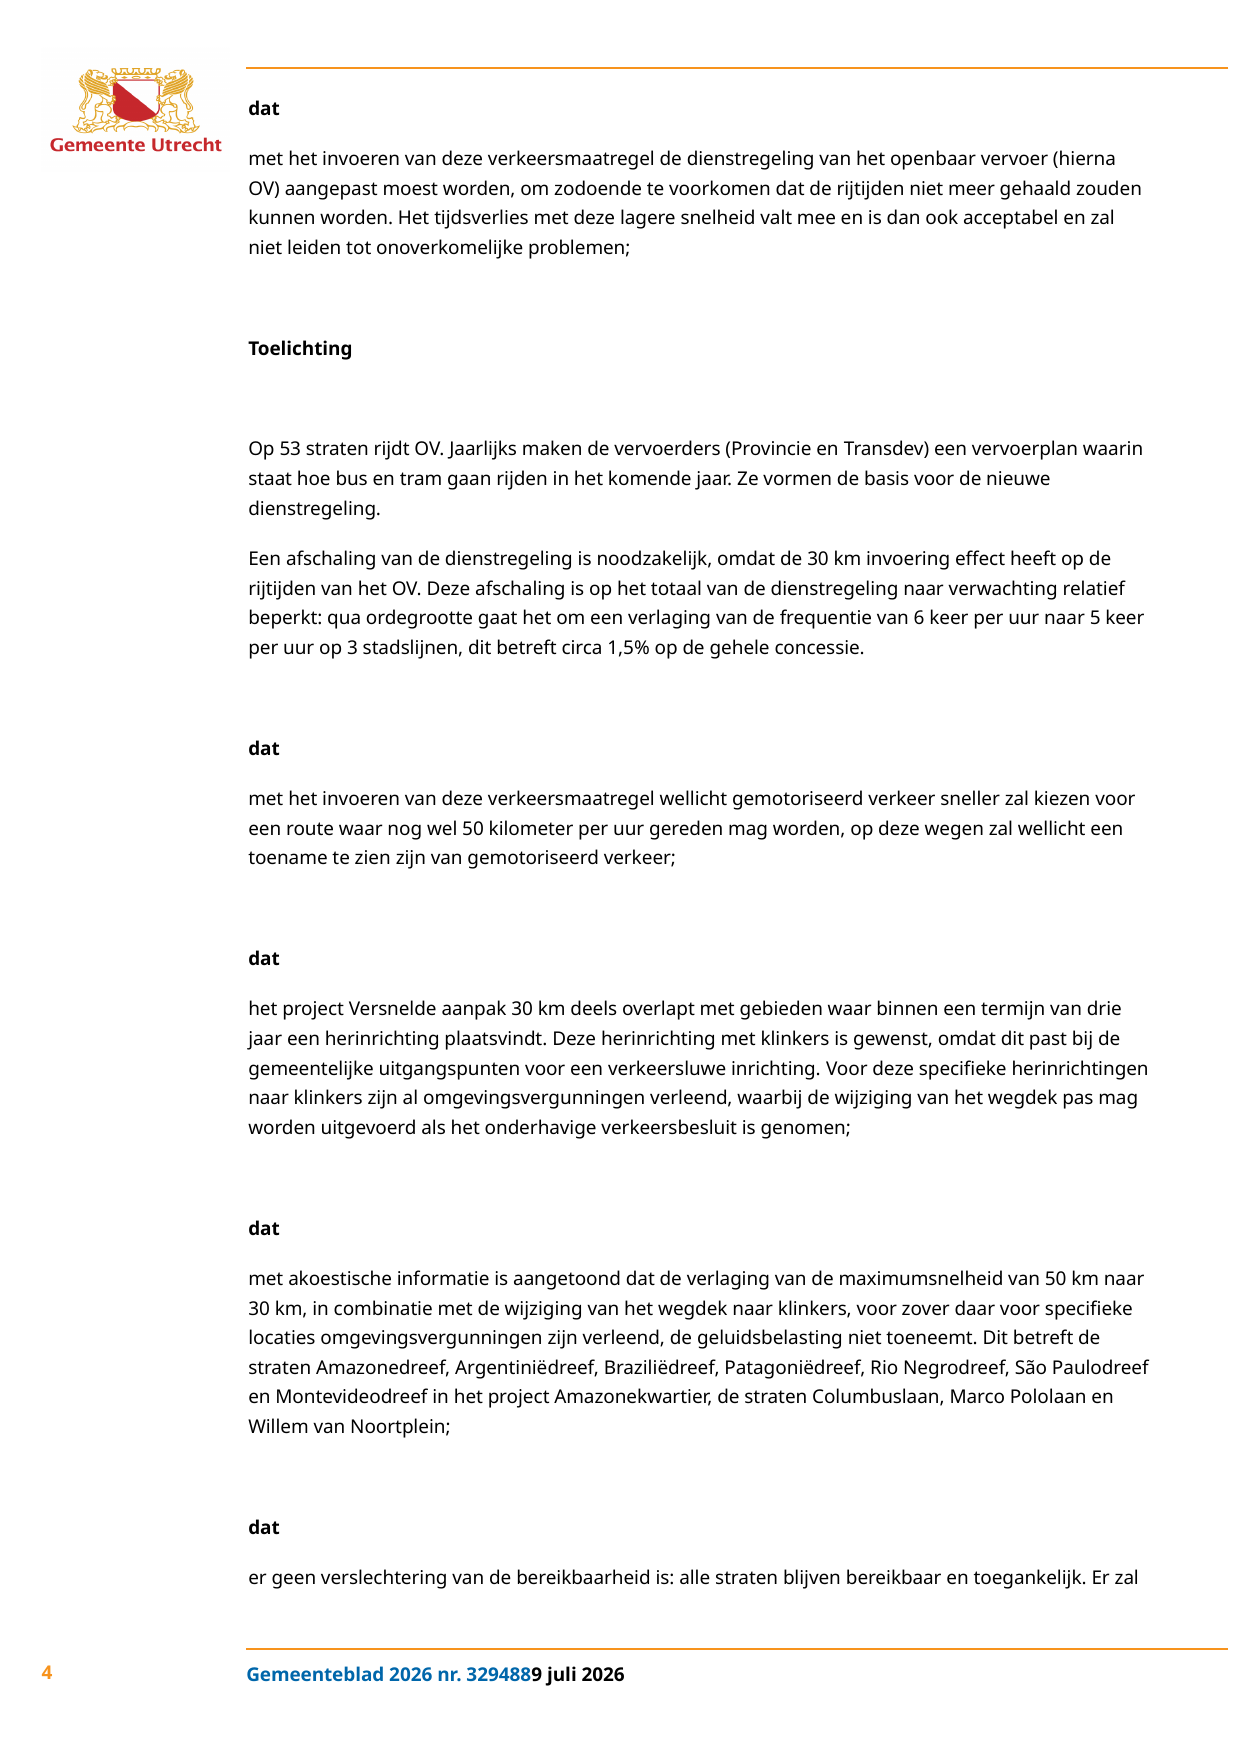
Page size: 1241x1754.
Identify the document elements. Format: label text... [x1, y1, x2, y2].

text dat [248, 945, 1152, 971]
text Op 53 straten rijdt OV. Jaarlijks maken de vervoerders (Provincie en Transdev) een vervoerplan waarin staat hoe bus en tram gaan rijden in het komende jaar. Ze vormen de basis voor de nieuwe dienstregeling. [248, 436, 1152, 521]
text Toelichting [248, 335, 1152, 361]
text het project Versnelde aanpak 30 km deels overlapt met gebieden waar binnen een termijn van drie jaar een herinrichting plaatsvindt. Deze herinrichting met klinkers is gewenst, omdat dit past bij de gemeentelijke uitgangspunten voor een verkeersluwe inrichting. Voor deze specifieke herinrichtingen naar klinkers zijn al omgevingsvergunningen verleend, waarbij de wijziging van het wegdek pas mag worden uitgevoerd als het onderhavige verkeersbesluit is genomen; [248, 996, 1152, 1140]
text met het invoeren van deze verkeersmaatregel wellicht gemotoriseerd verkeer sneller zal kiezen voor een route waar nog wel 50 kilometer per uur gereden mag worden, op deze wegen zal wellicht een toename te zien zijn van gemotoriseerd verkeer; [248, 785, 1152, 870]
text met akoestische informatie is aangetoond dat de verlaging van de maximumsnelheid van 50 km naar 30 km, in combinatie met de wijziging van het wegdek naar klinkers, voor zover daar voor specifieke locaties omgevingsvergunningen zijn verleend, de geluidsbelasting niet toeneemt. Dit betreft de straten Amazonedreef, Argentiniëdreef, Braziliëdreef, Patagoniëdreef, Rio Negrodreef, São Paulodreef en Montevideodreef in het project Amazonekwartier, de straten Columbuslaan, Marco Pololaan en Willem van Noortplein; [248, 1265, 1152, 1439]
text dat [248, 1215, 1152, 1241]
text dat [248, 95, 1152, 121]
picture [41, 47, 231, 172]
text dat [248, 1514, 1152, 1540]
text met het invoeren van deze verkeersmaatregel de dienstregeling van het openbaar vervoer (hierna OV) aangepast moest worden, om zodoende te voorkomen dat de rijtijden niet meer gehaald zouden kunnen worden. Het tijdsverlies met deze lagere snelheid valt mee en is dan ook acceptabel en zal niet leiden tot onoverkomelijke problemen; [248, 145, 1152, 260]
text Een afschaling van de dienstregeling is noodzakelijk, omdat de 30 km invoering effect heeft op de rijtijden van het OV. Deze afschaling is op het totaal van de dienstregeling naar verwachting relatief beperkt: qua ordegrootte gaat het om een verlaging van de frequentie van 6 keer per uur naar 5 keer per uur op 3 stadslijnen, dit betreft circa 1,5% op de gehele concessie. [248, 545, 1152, 660]
text er geen verslechtering van de bereikbaarheid is: alle straten blijven bereikbaar en toegankelijk. Er zal [248, 1564, 1152, 1590]
text dat [248, 735, 1152, 761]
